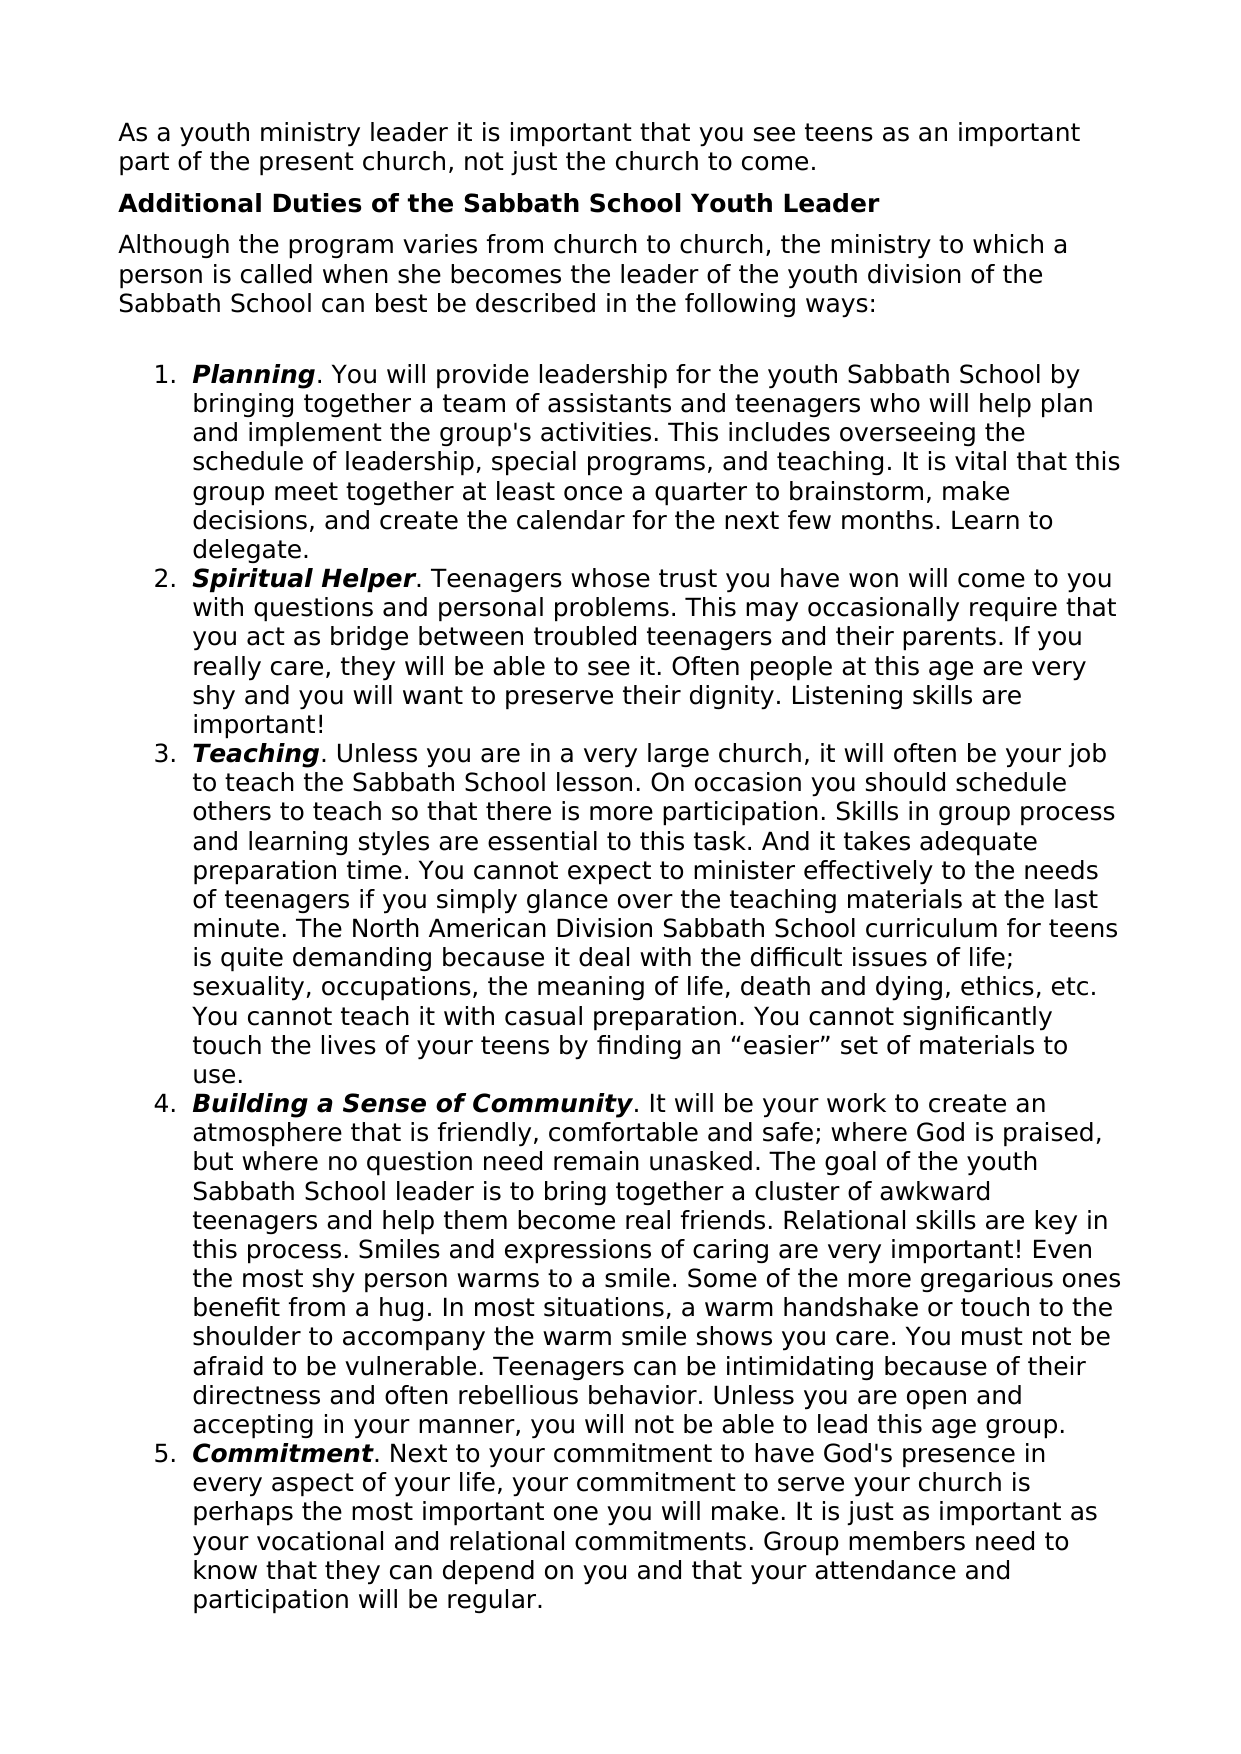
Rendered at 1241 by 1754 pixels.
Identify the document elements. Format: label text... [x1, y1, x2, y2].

list Commitment. Next to your commitment to have God's presence in every aspect of your life, your commitment to serve your church is perhaps the most important one you will make. It is just as important as your vocational and relational commitments. Group members need to know that they can depend on you and that your attendance and participation will be regular. [177, 1439, 1122, 1614]
text Although the program varies from church to church, the ministry to which a person is called when she becomes the leader of the youth division of the Sabbath School can best be described in the following ways: [118, 231, 1122, 318]
list Teaching. Unless you are in a very large church, it will often be your job to teach the Sabbath School lesson. On occasion you should schedule others to teach so that there is more participation. Skills in group process and learning styles are essential to this task. And it takes adequate preparation time. You cannot expect to minister effectively to the needs of teenagers if you simply glance over the teaching materials at the last minute. The North American Division Sabbath School curriculum for teens is quite demanding because it deal with the difficult issues of life; sexuality, occupations, the meaning of life, death and dying, ethics, etc. You cannot teach it with casual preparation. You cannot significantly touch the lives of your teens by finding an “easier” set of materials to use. [177, 739, 1122, 1089]
list Planning. You will provide leadership for the youth Sabbath School by bringing together a team of assistants and teenagers who will help plan and implement the group's activities. This includes overseeing the schedule of leadership, special programs, and teaching. It is vital that this group meet together at least once a quarter to brainstorm, make decisions, and create the calendar for the next few months. Learn to delegate. [177, 360, 1122, 564]
text As a youth ministry leader it is important that you see teens as an important part of the present church, not just the church to come. [118, 118, 1122, 176]
list Spiritual Helper. Teenagers whose trust you have won will come to you with questions and personal problems. This may occasionally require that you act as bridge between troubled teenagers and their parents. If you really care, they will be able to see it. Often people at this age are very shy and you will want to preserve their dignity. Listening skills are important! [177, 564, 1122, 739]
list Building a Sense of Community. It will be your work to create an atmosphere that is friendly, comfortable and safe; where God is praised, but where no question need remain unasked. The goal of the youth Sabbath School leader is to bring together a cluster of awkward teenagers and help them become real friends. Relational skills are key in this process. Smiles and expressions of caring are very important! Even the most shy person warms to a smile. Some of the more gregarious ones benefit from a hug. In most situations, a warm handshake or touch to the shoulder to accompany the warm smile shows you care. You must not be afraid to be vulnerable. Teenagers can be intimidating because of their directness and often rebellious behavior. Unless you are open and accepting in your manner, you will not be able to lead this age group. [177, 1089, 1122, 1439]
text Additional Duties of the Sabbath School Youth Leader [118, 189, 1122, 218]
